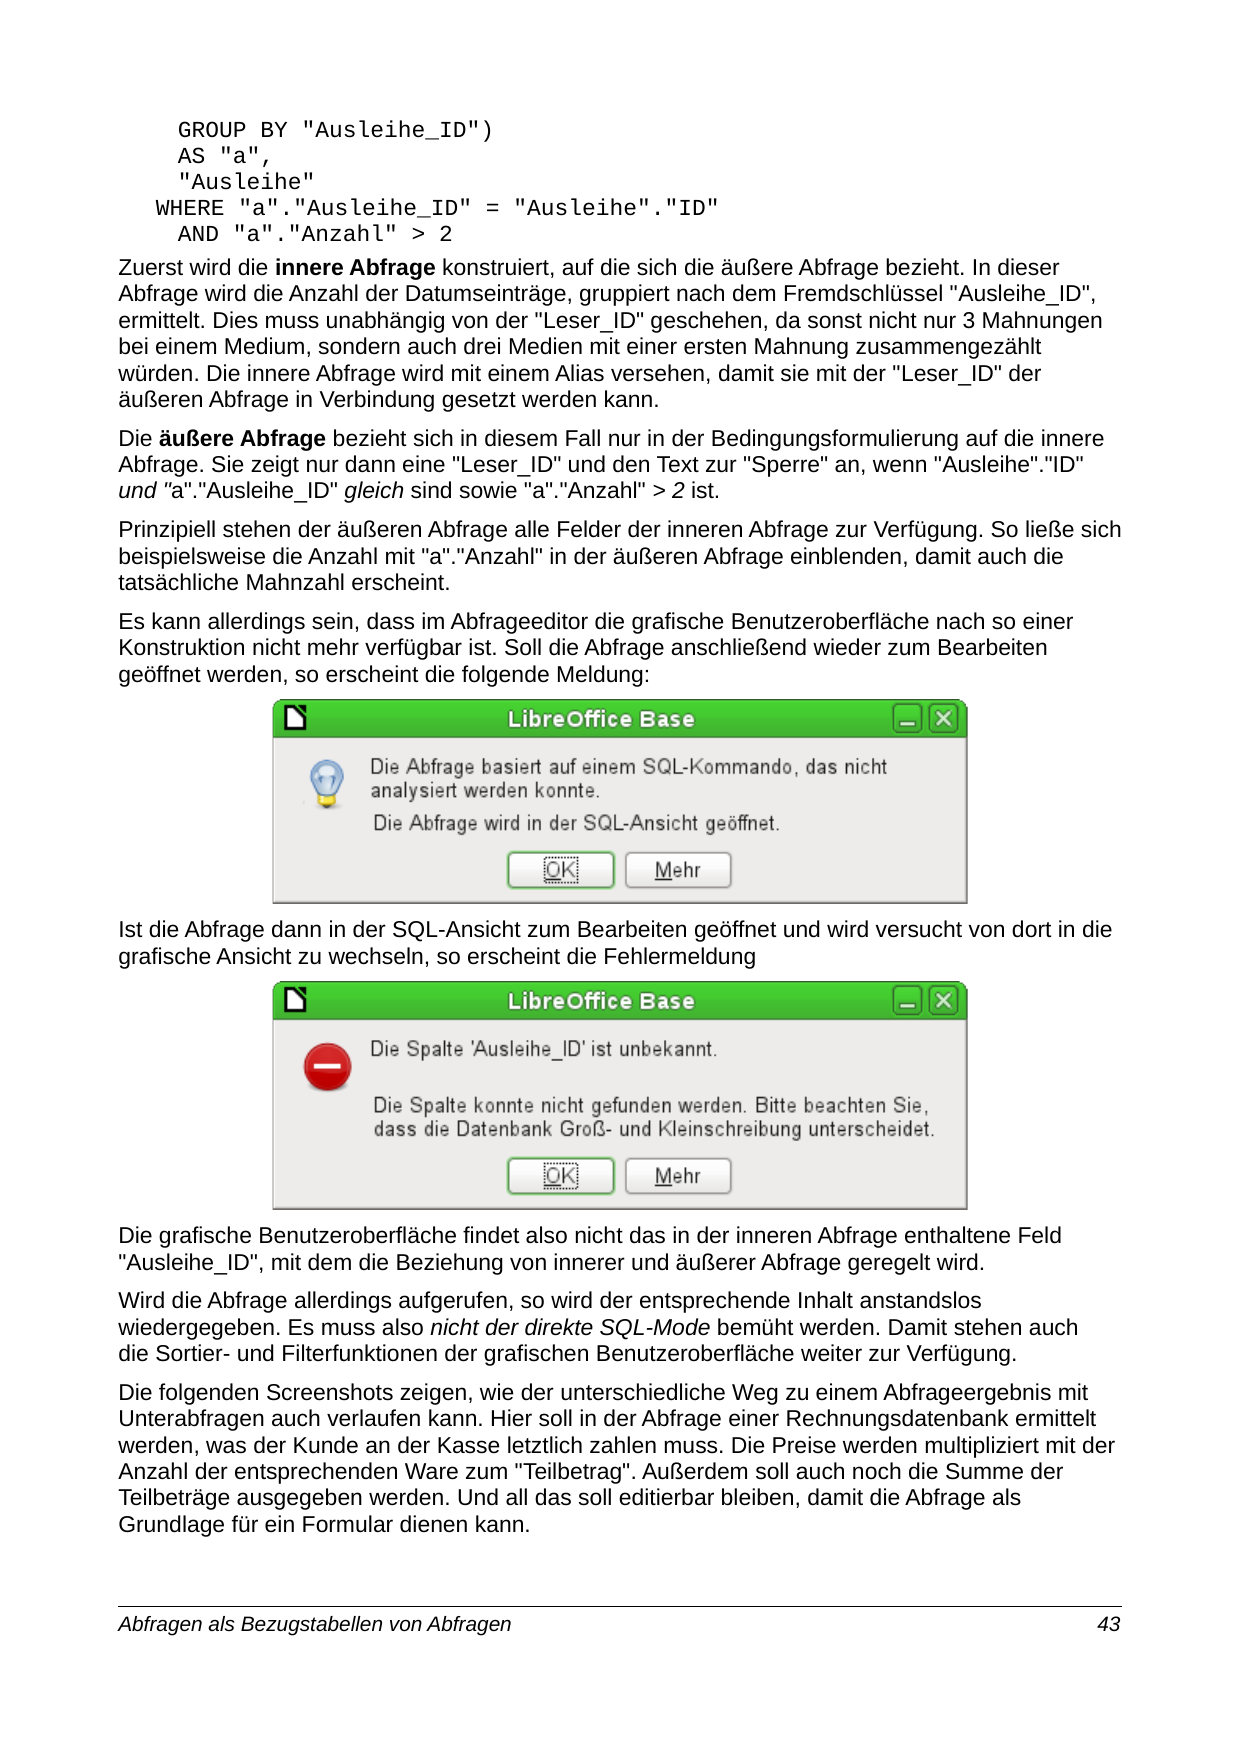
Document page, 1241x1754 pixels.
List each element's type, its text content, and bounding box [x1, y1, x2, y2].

text Es kann allerdings sein, dass im Abfrageeditor die grafische Benutzeroberfläche nach so einer Konstruktion nicht mehr verfügbar ist. Soll die Abfrage anschließend wieder zum Bearbeiten geöffnet werden, so erscheint die folgende Meldung: [118, 608, 1122, 687]
text Zuerst wird die innere Abfrage konstruiert, auf die sich die äußere Abfrage bezieht. In dieser Abfrage wird die Anzahl der Datumseinträge, gruppiert nach dem Fremdschlüssel "Ausleihe_ID", ermittelt. Dies muss unabhängig von der "Leser_ID" geschehen, da sonst nicht nur 3 Mahnungen bei einem Medium, sondern auch drei Medien mit einer ersten Mahnung zusammengezählt würden. Die innere Abfrage wird mit einem Alias versehen, damit sie mit der "Leser_ID" der äußeren Abfrage in Verbindung gesetzt werden kann. [118, 254, 1122, 412]
text Die äußere Abfrage bezieht sich in diesem Fall nur in der Bedingungsformulierung auf die innere Abfrage. Sie zeigt nur dann eine "Leser_ID" und den Text zur "Sperre" an, wenn "Ausleihe"."ID" und "a"."Ausleihe_ID" gleich sind sowie "a"."Anzahl" > 2 ist. [118, 425, 1122, 504]
text Ist die Abfrage dann in der SQL-Ansicht zum Bearbeiten geöffnet und wird versucht von dort in die grafische Ansicht zu wechseln, so erscheint die Fehlermeldung [118, 916, 1122, 969]
picture [272, 699, 968, 904]
text GROUP BY "Ausleihe_ID") AS "a", "Ausleihe" WHERE "a"."Ausleihe_ID" = "Ausleihe"."ID" AND "a"."Anzahl" > 2 [156, 118, 1122, 248]
text Prinzipiell stehen der äußeren Abfrage alle Felder der inneren Abfrage zur Verfügung. So ließe sich beispielsweise die Anzahl mit "a"."Anzahl" in der äußeren Abfrage einblenden, damit auch die tatsächliche Mahnzahl erscheint. [118, 516, 1122, 595]
text Wird die Abfrage allerdings aufgerufen, so wird der entsprechende Inhalt anstandslos wiedergegeben. Es muss also nicht der direkte SQL-Mode bemüht werden. Damit stehen auch die Sortier- und Filterfunktionen der grafischen Benutzeroberfläche weiter zur Verfügung. [118, 1287, 1122, 1366]
picture [272, 981, 968, 1210]
text Die grafische Benutzeroberfläche findet also nicht das in der inneren Abfrage enthaltene Feld "Ausleihe_ID", mit dem die Beziehung von innerer und äußerer Abfrage geregelt wird. [118, 1222, 1122, 1275]
text Die folgenden Screenshots zeigen, wie der unterschiedliche Weg zu einem Abfrageergebnis mit Unterabfragen auch verlaufen kann. Hier soll in der Abfrage einer Rechnungsdatenbank ermittelt werden, was der Kunde an der Kasse letztlich zahlen muss. Die Preise werden multipliziert mit der Anzahl der entsprechenden Ware zum "Teilbetrag". Außerdem soll auch noch die Summe der Teilbeträge ausgegeben werden. Und all das soll editierbar bleiben, damit die Abfrage als Grundlage für ein Formular dienen kann. [118, 1379, 1122, 1537]
